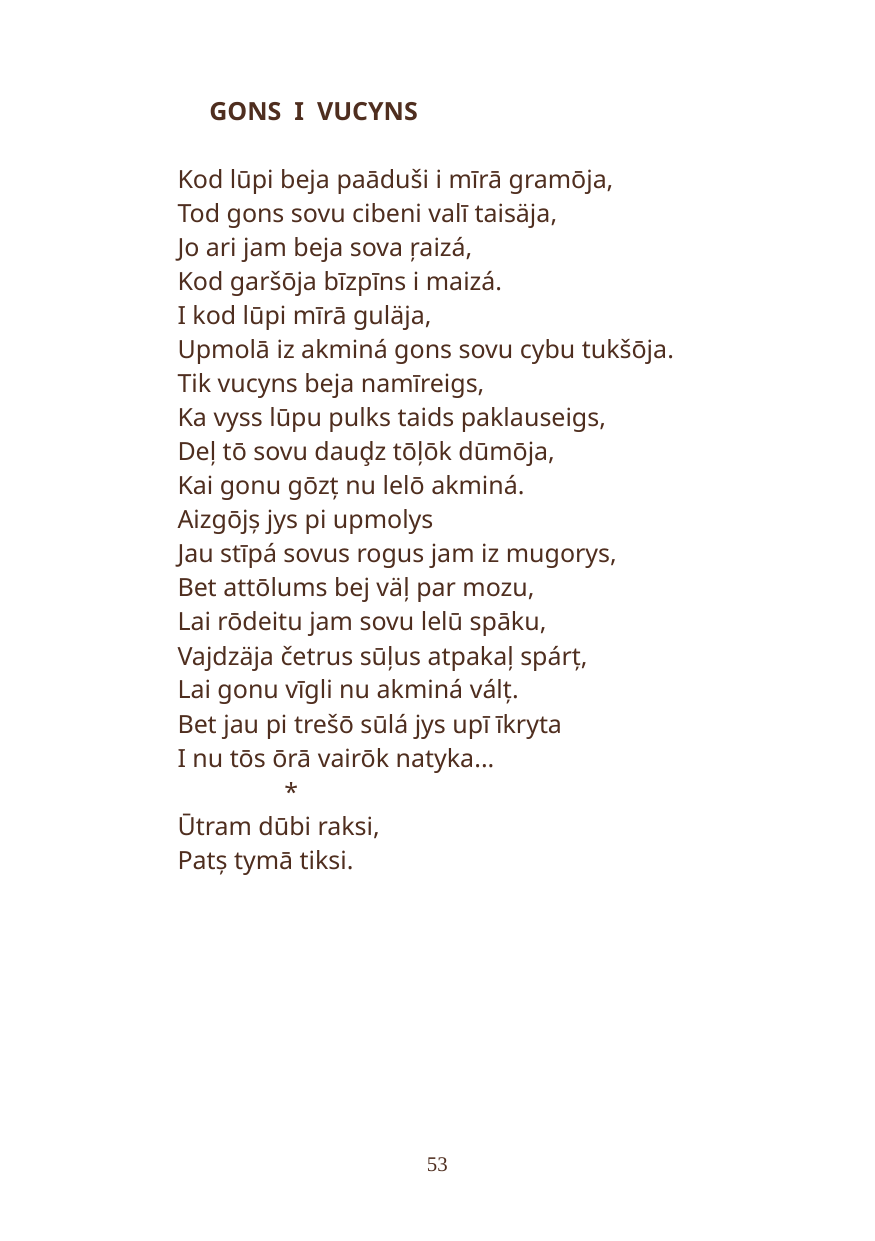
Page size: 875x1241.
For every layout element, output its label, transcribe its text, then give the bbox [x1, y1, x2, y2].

text Kai gonu gōzț nu lelō akminá. [177, 468, 815, 502]
text Kod lūpi beja paāduši i mīrā gramōja, [177, 161, 815, 195]
text Upmolā iz akminá gons sovu cybu tukšōja. [177, 332, 815, 366]
text Jo ari jam beja sova ŗaizá, [177, 229, 815, 263]
text Deļ tō sovu dauḑz tōļōk dūmōja, [177, 434, 815, 468]
text Lai gonu vīgli nu akminá válț. [177, 672, 815, 706]
text Bet jau pi trešō sūlá jys upī īkryta [177, 706, 815, 740]
text * [177, 774, 815, 808]
text Patș tymā tiksi. [177, 842, 815, 877]
text I nu tōs ōrā vairōk natyka... [177, 740, 815, 774]
text GONS I VUCYNS [177, 93, 815, 127]
text Jau stīpá sovus rogus jam iz mugorys, [177, 536, 815, 570]
text Bet attōlums bej väļ par mozu, [177, 570, 815, 604]
text Ūtram dūbi raksi, [177, 808, 815, 842]
text Aizgōjș jys pi upmolys [177, 502, 815, 536]
text Ka vyss lūpu pulks taids paklauseigs, [177, 400, 815, 434]
text Kod garšōja bīzpīns i maizá. [177, 263, 815, 297]
text Lai rōdeitu jam sovu lelū spāku, [177, 604, 815, 638]
text I kod lūpi mīrā guläja, [177, 297, 815, 332]
text Tod gons sovu cibeni valī taisäja, [177, 195, 815, 229]
text Vajdzäja četrus sūļus atpakaļ spárț, [177, 638, 815, 672]
text Tik vucyns beja namīreigs, [177, 366, 815, 400]
